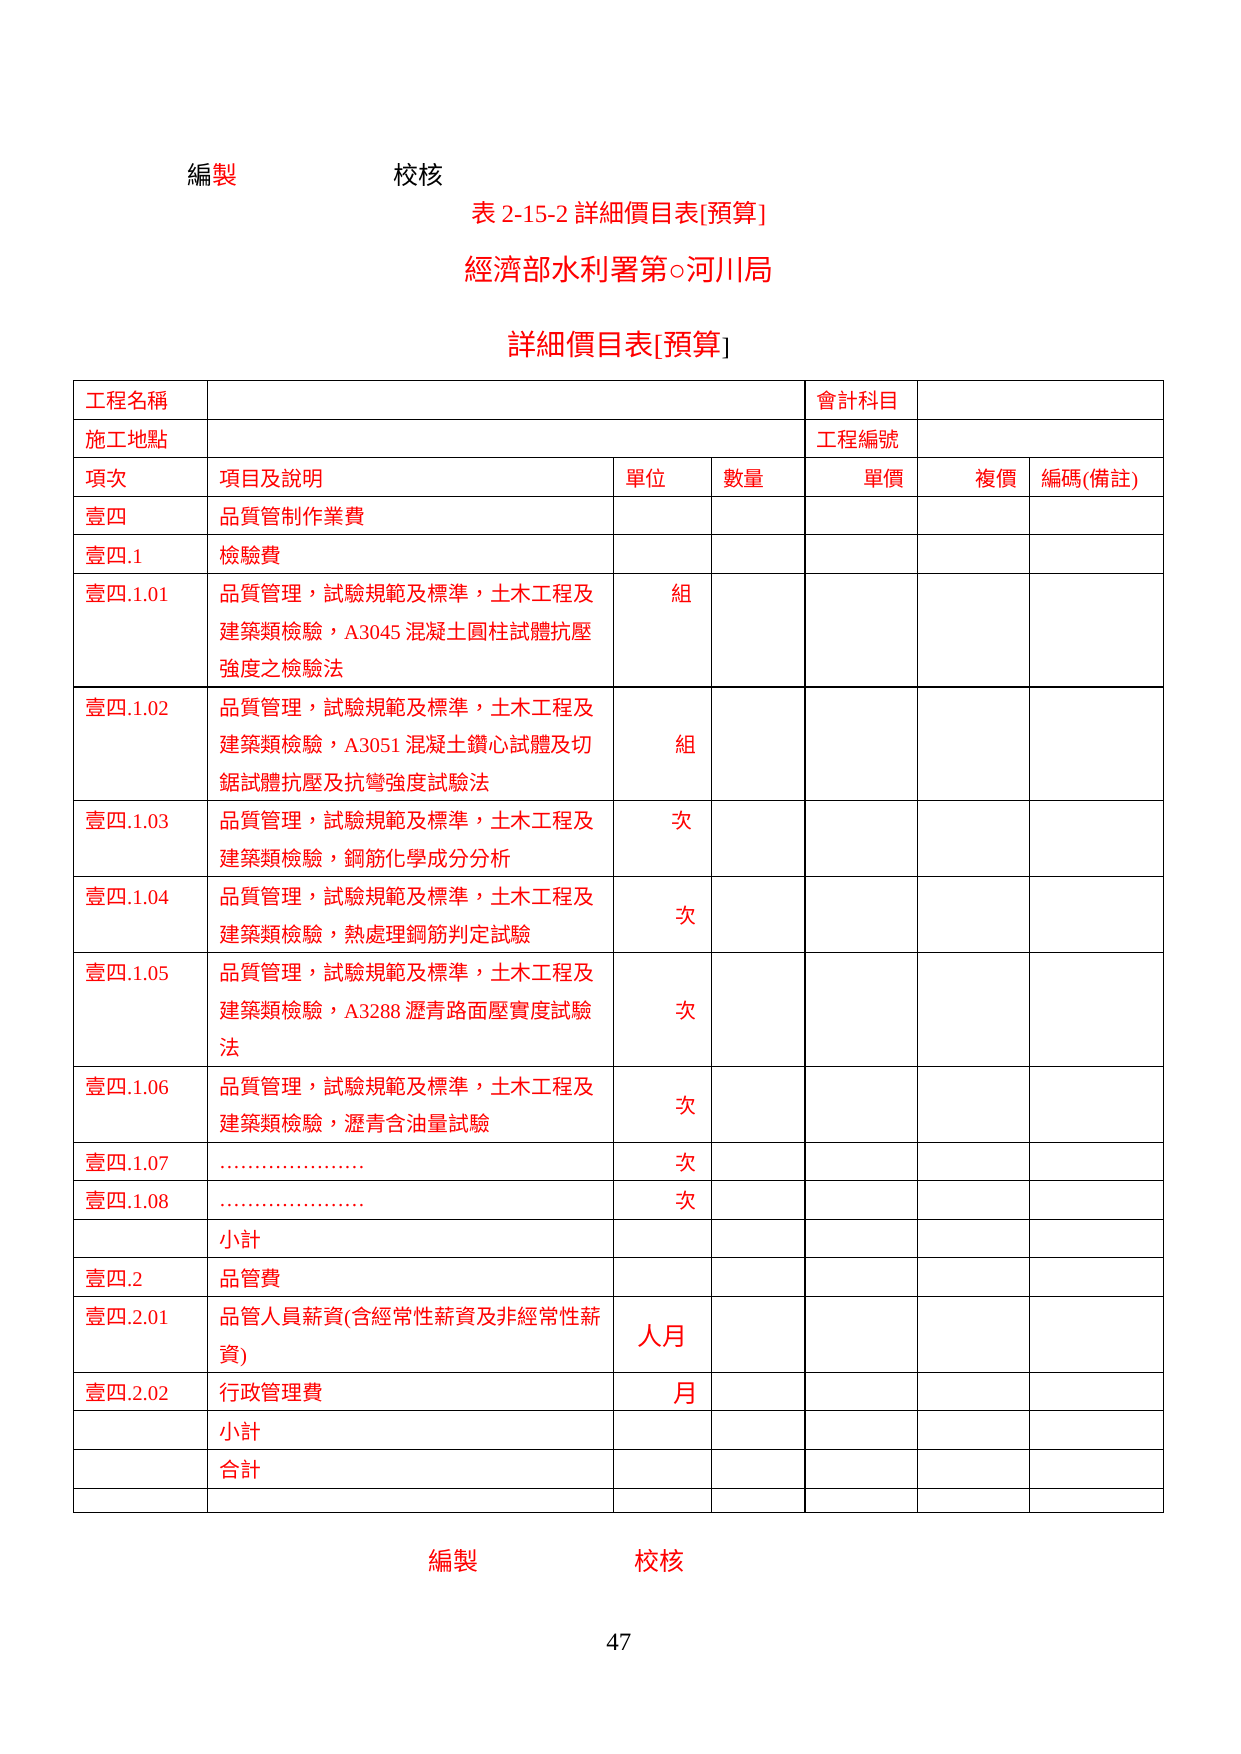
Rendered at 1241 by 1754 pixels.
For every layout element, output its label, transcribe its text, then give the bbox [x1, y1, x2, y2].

table_cell 次 [614, 1143, 711, 1180]
table_cell [614, 1258, 711, 1296]
table_cell [712, 801, 804, 876]
table_cell [806, 1489, 917, 1512]
table_cell 品質管制作業費 [208, 497, 613, 534]
table_cell [918, 688, 1029, 800]
table_cell [918, 1450, 1029, 1487]
table_cell 項目及說明 [208, 458, 613, 496]
table_cell [614, 1220, 711, 1257]
table_cell [806, 688, 917, 800]
table_cell [712, 574, 804, 686]
table_cell 品質管理，試驗規範及標準，土木工程及建築類檢驗，A3288瀝青路面壓實度試驗法 [208, 953, 613, 1066]
table_cell 壹四.1.04 [74, 877, 207, 952]
table_cell [806, 1220, 917, 1257]
table_cell [1030, 574, 1163, 686]
text 詳細價目表[預算] [187, 305, 1050, 380]
table_cell 行政管理費 [208, 1373, 613, 1410]
table_cell 合計 [208, 1450, 613, 1487]
table_cell ………………… [208, 1181, 613, 1219]
table_cell [806, 1067, 917, 1142]
table_cell [712, 1489, 804, 1512]
table_cell [1030, 1373, 1163, 1410]
table_cell 壹四.1 [74, 535, 207, 573]
table_cell 壹四 [74, 497, 207, 534]
table_cell [918, 497, 1029, 534]
text 編製 校核 [187, 155, 1050, 193]
table_cell [74, 1489, 207, 1512]
table_cell [1030, 877, 1163, 952]
table_cell [712, 1258, 804, 1296]
table_cell [712, 877, 804, 952]
table_cell [918, 1067, 1029, 1142]
table_cell 壹四.2.02 [74, 1373, 207, 1410]
table_cell [918, 1411, 1029, 1449]
table_cell [806, 1181, 917, 1219]
table_cell 壹四.1.05 [74, 953, 207, 1066]
table_header 工程名稱 [74, 381, 207, 419]
table_cell [1030, 1143, 1163, 1180]
table_cell [712, 1143, 804, 1180]
table_cell [918, 1258, 1029, 1296]
table_cell 組 [614, 574, 711, 686]
table_cell 次 [614, 1067, 711, 1142]
table_cell [806, 1373, 917, 1410]
table_cell 編碼(備註) [1030, 458, 1163, 496]
table_header [208, 381, 804, 419]
table_cell [614, 1411, 711, 1449]
table_cell [1030, 1489, 1163, 1512]
table_cell [918, 1143, 1029, 1180]
table_cell 品質管理，試驗規範及標準，土木工程及建築類檢驗，A3051混凝土鑽心試體及切鋸試體抗壓及抗彎強度試驗法 [208, 688, 613, 800]
table_cell [712, 1450, 804, 1487]
table_cell [806, 497, 917, 534]
table_cell [918, 1373, 1029, 1410]
table_cell [712, 1181, 804, 1219]
table_cell [1030, 1067, 1163, 1142]
table_cell [712, 688, 804, 800]
table_cell [1030, 801, 1163, 876]
table_cell [918, 801, 1029, 876]
table_cell [712, 1373, 804, 1410]
table_cell [712, 497, 804, 534]
table_cell 小計 [208, 1220, 613, 1257]
table_cell 品質管理，試驗規範及標準，土木工程及建築類檢驗，熱處理鋼筋判定試驗 [208, 877, 613, 952]
table_cell [74, 1220, 207, 1257]
table_cell [918, 420, 1163, 457]
table_cell 品質管理，試驗規範及標準，土木工程及建築類檢驗，A3045混凝土圓柱試體抗壓強度之檢驗法 [208, 574, 613, 686]
table_cell [918, 1220, 1029, 1257]
table_cell [1030, 1411, 1163, 1449]
table_cell [806, 877, 917, 952]
table_cell 次 [614, 1181, 711, 1219]
table_cell [1030, 1297, 1163, 1372]
table_cell [74, 1450, 207, 1487]
table_cell 品管費 [208, 1258, 613, 1296]
table_cell 工程編號 [806, 420, 917, 457]
table_cell [712, 953, 804, 1066]
table_cell [1030, 1220, 1163, 1257]
table_cell 壹四.1.06 [74, 1067, 207, 1142]
table_cell 次 [614, 801, 711, 876]
table_cell [74, 1411, 207, 1449]
table_cell [806, 801, 917, 876]
table_cell [1030, 688, 1163, 800]
table_cell [806, 953, 917, 1066]
table_cell [712, 1297, 804, 1372]
table_cell 月 [614, 1373, 711, 1410]
table_cell [712, 1220, 804, 1257]
table_cell [614, 1450, 711, 1487]
table_cell 施工地點 [74, 420, 207, 457]
table_cell [918, 1297, 1029, 1372]
table_cell 壹四.1.02 [74, 688, 207, 800]
table_cell [208, 420, 804, 457]
table_cell 檢驗費 [208, 535, 613, 573]
table_cell 數量 [712, 458, 804, 496]
table_cell [1030, 1181, 1163, 1219]
table_cell [1030, 497, 1163, 534]
table_cell [208, 1489, 613, 1512]
table_cell [806, 1450, 917, 1487]
table_cell 小計 [208, 1411, 613, 1449]
table_cell 壹四.1.07 [74, 1143, 207, 1180]
table_cell [712, 1067, 804, 1142]
table_cell 品質管理，試驗規範及標準，土木工程及建築類檢驗，鋼筋化學成分分析 [208, 801, 613, 876]
table_cell [614, 535, 711, 573]
table_cell [1030, 1258, 1163, 1296]
table_cell [918, 574, 1029, 686]
table_cell 次 [614, 877, 711, 952]
table_cell [806, 1143, 917, 1180]
table_cell [806, 1411, 917, 1449]
table_cell 人月 [614, 1297, 711, 1372]
table_cell [918, 1489, 1029, 1512]
table_cell [918, 953, 1029, 1066]
table_cell 單價 [806, 458, 917, 496]
table_cell 品管人員薪資(含經常性薪資及非經常性薪資) [208, 1297, 613, 1372]
table_cell [806, 1297, 917, 1372]
table_cell [918, 877, 1029, 952]
table_cell 組 [614, 688, 711, 800]
table_cell [1030, 535, 1163, 573]
table_cell 壹四.2 [74, 1258, 207, 1296]
table_cell [1030, 1450, 1163, 1487]
table_cell [918, 535, 1029, 573]
table_cell [614, 1489, 711, 1512]
table_cell 壹四.1.01 [74, 574, 207, 686]
table_cell 單位 [614, 458, 711, 496]
table_cell 次 [614, 953, 711, 1066]
text 表2-15-2 詳細價目表[預算] [187, 193, 1050, 230]
table_cell 品質管理，試驗規範及標準，土木工程及建築類檢驗，瀝青含油量試驗 [208, 1067, 613, 1142]
table_cell [712, 1411, 804, 1449]
table_cell [806, 574, 917, 686]
table_cell [1030, 953, 1163, 1066]
table_cell 項次 [74, 458, 207, 496]
table_cell [806, 1258, 917, 1296]
table_cell [614, 497, 711, 534]
table_cell 壹四.2.01 [74, 1297, 207, 1372]
table_cell 複價 [918, 458, 1029, 496]
table_cell [918, 1181, 1029, 1219]
table_cell 壹四.1.03 [74, 801, 207, 876]
table_cell [712, 535, 804, 573]
table_cell [806, 535, 917, 573]
text 編製 校核 [187, 1540, 1050, 1578]
table_cell 壹四.1.08 [74, 1181, 207, 1219]
text 經濟部水利署第○河川局 [187, 230, 1050, 305]
table_header [918, 381, 1163, 419]
table_header 會計科目 [806, 381, 917, 419]
table_cell ………………… [208, 1143, 613, 1180]
